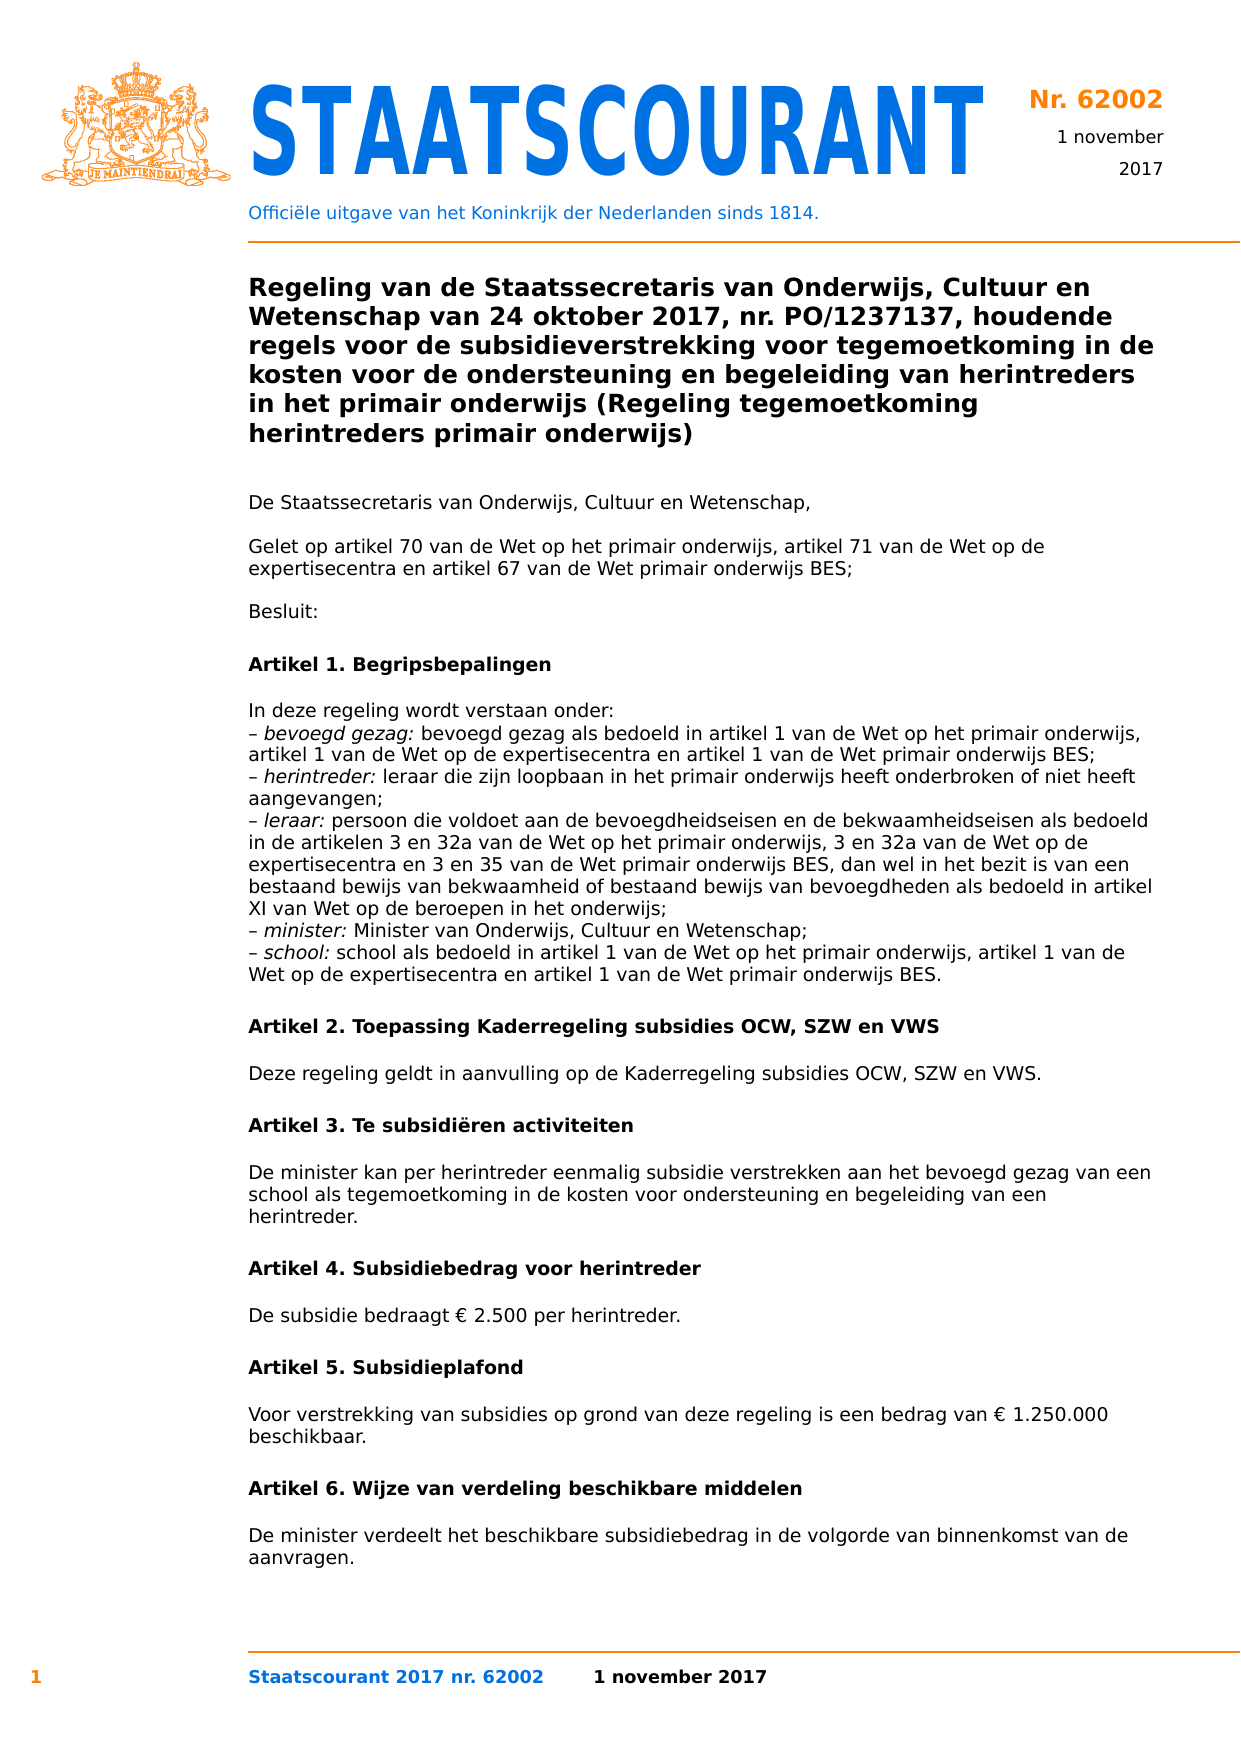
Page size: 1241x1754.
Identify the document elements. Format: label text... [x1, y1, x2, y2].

table_cell 2017 [998, 153, 1240, 203]
text Gelet op artikel 70 van de Wet op het primair onderwijs, artikel 71 van de Wet op de expertisecentra en artikel 67 van de Wet primair onderwijs BES; [248, 536, 1163, 579]
subtitle Artikel 5. Subsidieplafond [248, 1357, 1163, 1379]
table_header STAATSCOURANT [248, 62, 998, 203]
text Besluit: [248, 601, 1163, 623]
text – bevoegd gezag: bevoegd gezag als bedoeld in artikel 1 van de Wet op het primair onderwijs, artikel 1 van de Wet op de expertisecentra en artikel 1 van de Wet primair onderwijs BES; [248, 722, 1163, 766]
subtitle Artikel 1. Begripsbepalingen [248, 653, 1163, 675]
text Voor verstrekking van subsidies op grond van deze regeling is een bedrag van € 1.250.000 beschikbaar. [248, 1404, 1163, 1448]
text De subsidie bedraagt € 2.500 per herintreder. [248, 1305, 1163, 1327]
table_header Nr. 62002 [998, 62, 1240, 121]
subtitle Artikel 4. Subsidiebedrag voor herintreder [248, 1258, 1163, 1280]
table_cell Officiële uitgave van het Koninkrijk der Nederlanden sinds 1814. [248, 203, 1240, 241]
subtitle Artikel 3. Te subsidiëren activiteiten [248, 1115, 1163, 1137]
subtitle Regeling van de Staatssecretaris van Onderwijs, Cultuur en Wetenschap van 24 oktober 2017, nr. PO/1237137, houdende regels voor de subsidieverstrekking voor tegemoetkoming in de kosten voor de ondersteuning en begeleiding van herintreders in het primair onderwijs (Regeling tegemoetkoming herintreders primair onderwijs) [248, 273, 1163, 448]
subtitle Artikel 6. Wijze van verdeling beschikbare middelen [248, 1478, 1163, 1500]
text aanvragen. [248, 1547, 1163, 1569]
text – herintreder: leraar die zijn loopbaan in het primair onderwijs heeft onderbroken of niet heeft aangevangen; [248, 766, 1163, 810]
text Deze regeling geldt in aanvulling op de Kaderregeling subsidies OCW, SZW en VWS. [248, 1063, 1163, 1085]
text – leraar: persoon die voldoet aan de bevoegdheidseisen en de bekwaamheidseisen als bedoeld in de artikelen 3 en 32a van de Wet op het primair onderwijs, 3 en 32a van de Wet op de expertisecentra en 3 en 35 van de Wet primair onderwijs BES, dan wel in het bezit is van een bestaand bewijs van bekwaamheid of bestaand bewijs van bevoegdheden als bedoeld in artikel XI van Wet op de beroepen in het onderwijs; [248, 810, 1163, 920]
text De minister verdeelt het beschikbare subsidiebedrag in de volgorde van binnenkomst van de [248, 1525, 1163, 1547]
text In deze regeling wordt verstaan onder: [248, 700, 1163, 722]
table_header [25, 62, 248, 241]
text – minister: Minister van Onderwijs, Cultuur en Wetenschap; [248, 920, 1163, 942]
text – school: school als bedoeld in artikel 1 van de Wet op het primair onderwijs, artikel 1 van de Wet op de expertisecentra en artikel 1 van de Wet primair onderwijs BES. [248, 942, 1163, 986]
subtitle Artikel 2. Toepassing Kaderregeling subsidies OCW, SZW en VWS [248, 1016, 1163, 1038]
text De Staatssecretaris van Onderwijs, Cultuur en Wetenschap, [248, 492, 1163, 514]
picture [41, 62, 231, 186]
table_cell 1 november [998, 121, 1240, 153]
text De minister kan per herintreder eenmalig subsidie verstrekken aan het bevoegd gezag van een school als tegemoetkoming in de kosten voor ondersteuning en begeleiding van een herintreder. [248, 1162, 1163, 1228]
